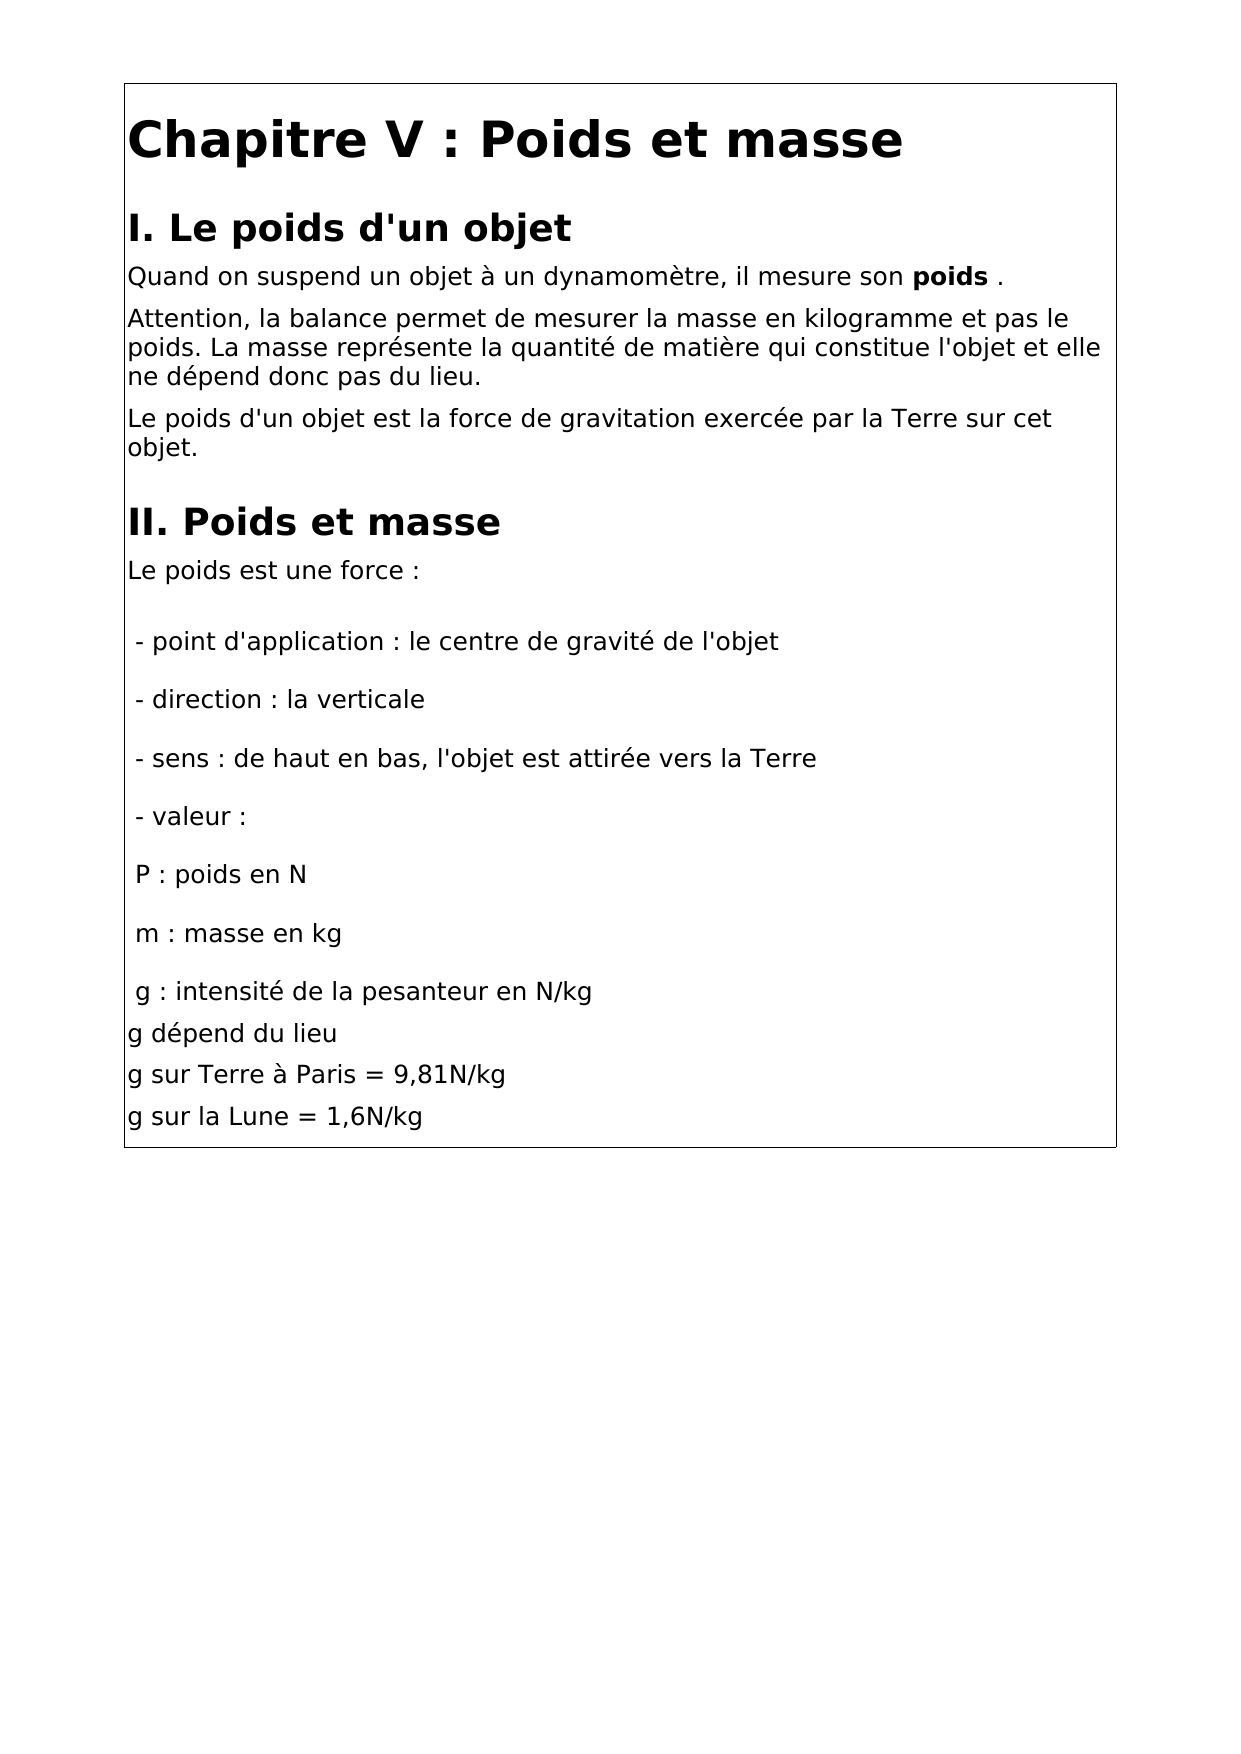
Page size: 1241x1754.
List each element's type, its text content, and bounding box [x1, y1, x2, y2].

table_header Chapitre V : Poids et masse I. Le poids d'un objet Quand on suspend un objet à un dynamomètre, il mesure son poids . Attention, la balance permet de mesurer la masse en kilogramme et pas le poids. La masse représente la quantité de matière qui constitue l'objet et elle ne dépend donc pas du lieu. Le poids d'un objet est la force de gravitation exercée par la Terre sur cet objet. II. Poids et masse Le poids est une force : - point d'application : le centre de gravité de l'objet - direction : la verticale - sens : de haut en bas, l'objet est attirée vers la Terre - valeur : P : poids en N m : masse en kg g : intensité de la pesanteur en N/kg g dépend du lieu g sur Terre à Paris = 9,81N/kg g sur la Lune = 1,6N/kg [125, 84, 1116, 1147]
